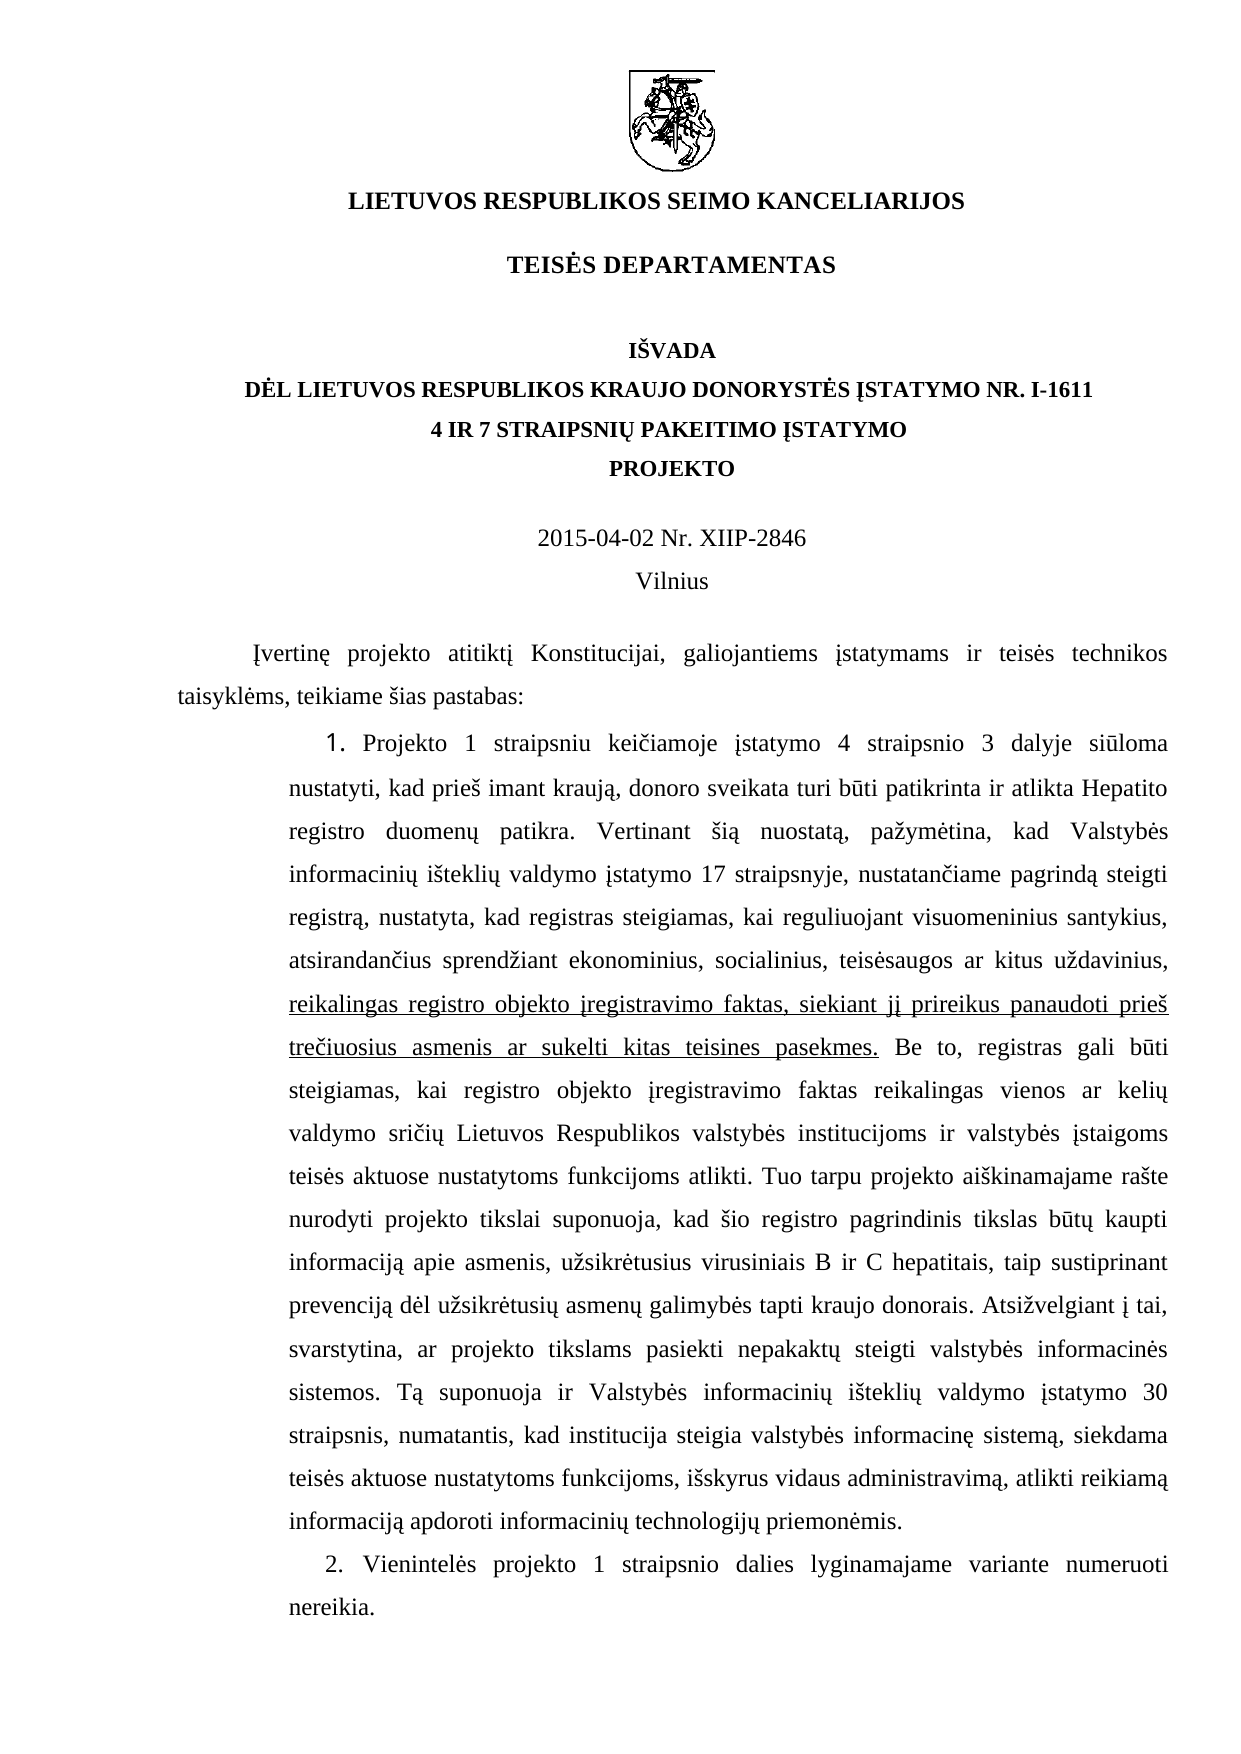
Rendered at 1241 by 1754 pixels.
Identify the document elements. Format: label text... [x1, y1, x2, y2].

text 2015-04-02 Nr. XIIP-2846 [177, 523, 1167, 552]
text LIETUVOS RESPUBLIKOS SEIMO KANCELIARIJOS [177, 186, 1136, 215]
text Įvertinę projekto atitiktį Konstitucijai, galiojantiems įstatymams ir teisės technikos taisyklėms, teikiame šias pastabas: [177, 638, 1169, 710]
text TEISĖS DEPARTAMENTAS [177, 250, 1165, 279]
list Vienintelės projekto 1 straipsnio dalies lyginamajame variante numeruoti nereikia. [251, 1549, 1169, 1621]
list Projekto 1 straipsniu keičiamoje įstatymo 4 straipsnio 3 dalyje siūloma nustatyti, kad prieš imant kraują, donoro sveikata turi būti patikrinta ir atlikta Hepatito registro duomenų patikra. Vertinant šią nuostatą, pažymėtina, kad Valstybės informacinių išteklių valdymo įstatymo 17 straipsnyje, nustatančiame pagrindą steigti registrą, nustatyta, kad registras steigiamas, kai reguliuojant visuomeninius santykius, atsirandančius sprendžiant ekonominius, socialinius, teisėsaugos ar kitus uždavinius, reikalingas registro objekto įregistravimo faktas, siekiant jį prireikus panaudoti prieš trečiuosius asmenis ar sukelti kitas teisines pasekmes. Be to, registras gali būti steigiamas, kai registro objekto įregistravimo faktas reikalingas vienos ar kelių valdymo sričių Lietuvos Respublikos valstybės institucijoms ir valstybės įstaigoms teisės aktuose nustatytoms funkcijoms atlikti. Tuo tarpu projekto aiškinamajame rašte nurodyti projekto tikslai suponuoja, kad šio registro pagrindinis tikslas būtų kaupti informaciją apie asmenis, užsikrėtusius virusiniais B ir C hepatitais, taip sustiprinant prevenciją dėl užsikrėtusių asmenų galimybės tapti kraujo donorais. Atsižvelgiant į tai, svarstytina, ar projekto tikslams pasiekti nepakaktų steigti valstybės informacinės sistemos. Tą suponuoja ir Valstybės informacinių išteklių valdymo įstatymo 30 straipsnis, numatantis, kad institucija steigia valstybės informacinę sistemą, siekdama teisės aktuose nustatytoms funkcijoms, išskyrus vidaus administravimą, atlikti reikiamą informaciją apdoroti informacinių technologijų priemonėmis. [251, 724, 1169, 1535]
text IŠVADA [177, 337, 1167, 363]
text PROJEKTO [177, 455, 1167, 481]
text DĖL LIETUVOS RESPUBLIKOS KRAUJO DONORYSTĖS ĮSTATYMO NR. I-1611 [177, 376, 1167, 402]
text Vilnius [177, 566, 1167, 595]
text 4 IR 7 STRAIPSNIŲ PAKEITIMO ĮSTATYMO [177, 416, 1167, 442]
